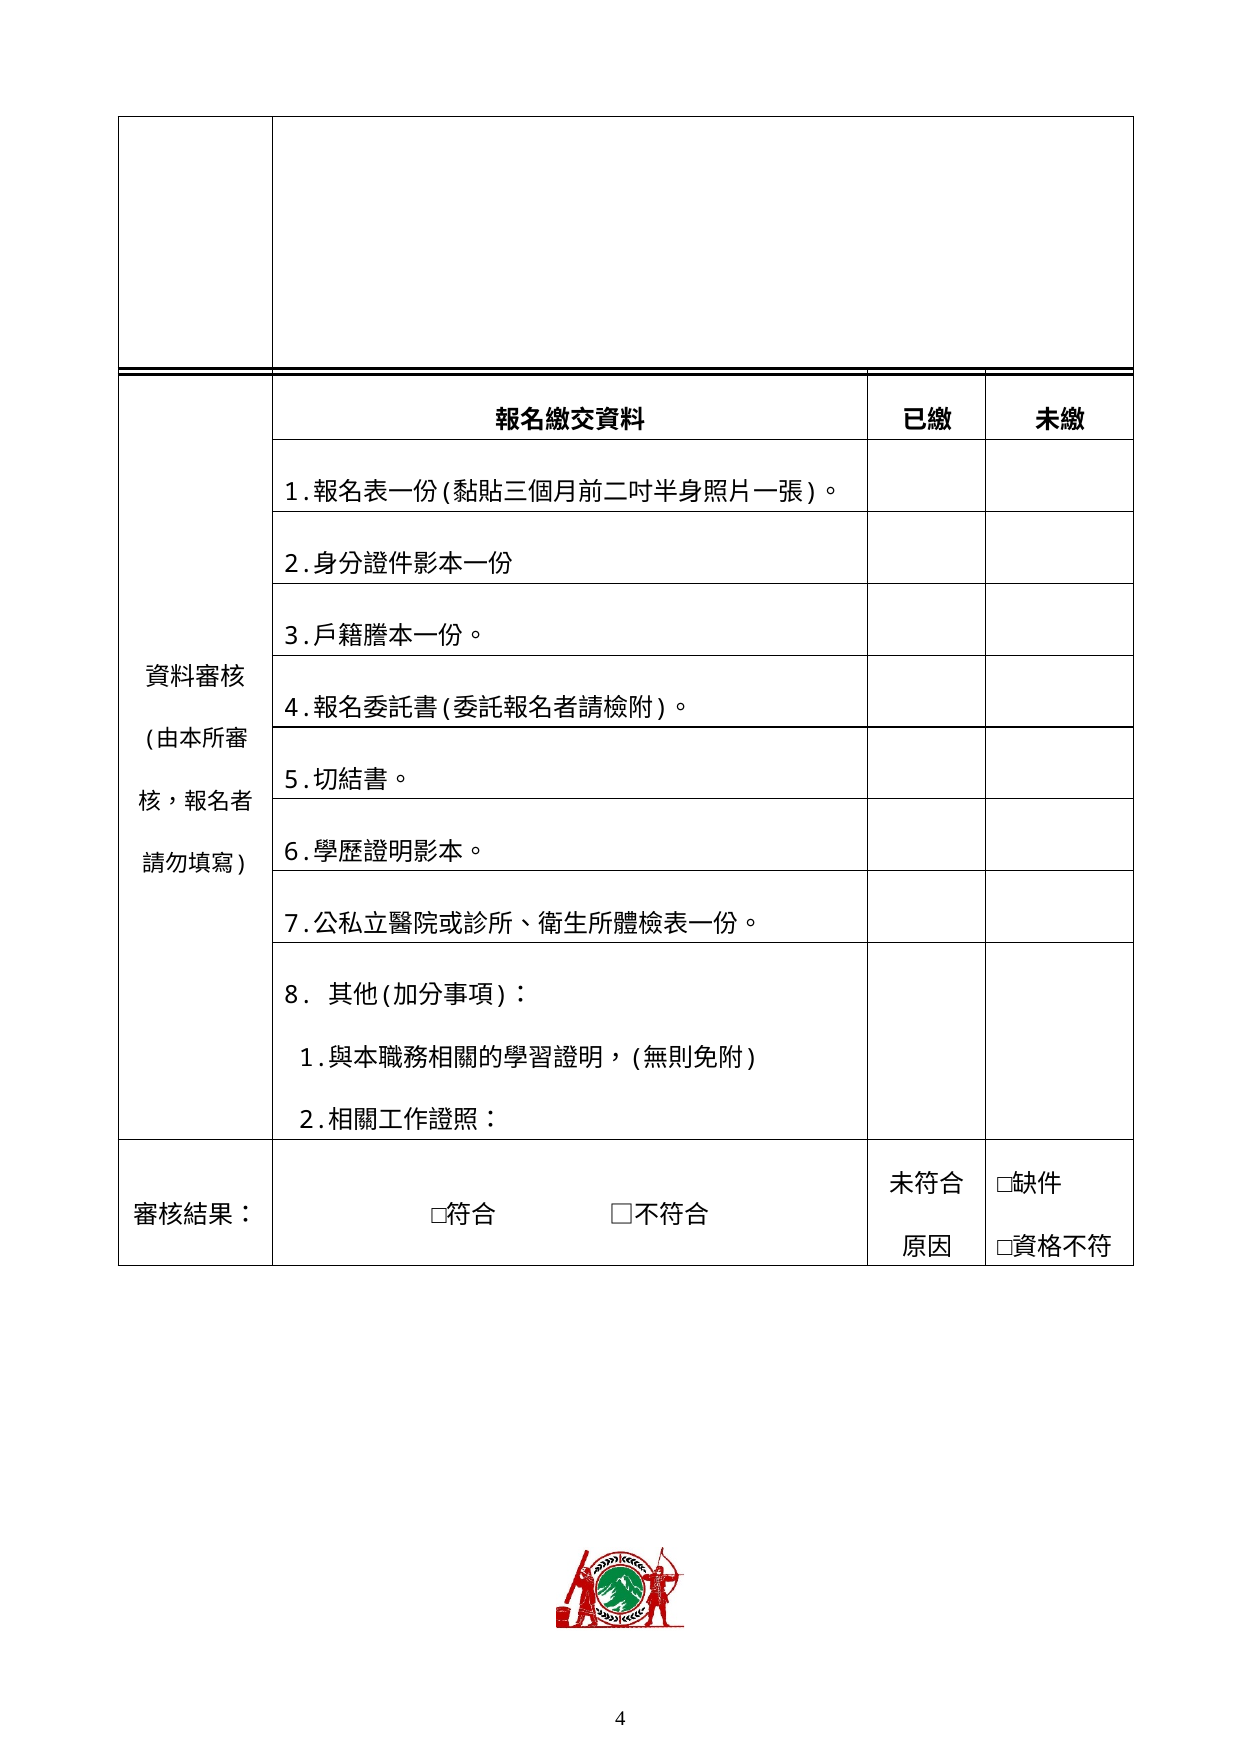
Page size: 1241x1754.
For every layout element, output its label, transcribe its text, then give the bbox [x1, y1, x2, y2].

table_cell 已繳 [868, 376, 985, 439]
table_cell [273, 117, 1133, 367]
table_cell [119, 117, 272, 367]
table_cell [868, 728, 985, 798]
table_cell [868, 799, 985, 870]
table_cell 4.報名委託書(委託報名者請檢附)。 [273, 656, 867, 726]
table_cell [868, 656, 985, 726]
table_cell [868, 871, 985, 942]
table_cell 6.學歷證明影本。 [273, 799, 867, 870]
table_cell 未符合原因 [868, 1140, 985, 1265]
table_cell [868, 440, 985, 511]
table_cell [986, 440, 1133, 511]
table_cell [986, 512, 1133, 583]
table_cell 資料審核 (由本所審核，報名者 請勿填寫) [119, 376, 272, 1139]
table_cell [986, 871, 1133, 942]
table_cell 審核結果： [119, 1140, 272, 1265]
table_cell 3.戶籍謄本一份。 [273, 584, 867, 654]
table_cell □缺件 □資格不符 [986, 1140, 1133, 1265]
table_cell 7.公私立醫院或診所、衛生所體檢表一份。 [273, 871, 867, 942]
table_cell [868, 943, 985, 1139]
table_cell 未繳 [986, 376, 1133, 439]
table_cell [986, 728, 1133, 798]
table_cell 5.切結書。 [273, 728, 867, 798]
table_cell 報名繳交資料 [273, 376, 867, 439]
table_cell [868, 584, 985, 654]
table_cell □符合 □不符合 [273, 1140, 867, 1265]
table_cell 8. 其他(加分事項)： 1.與本職務相關的學習證明，(無則免附) 2.相關工作證照： [273, 943, 867, 1139]
table_cell 1.報名表一份(黏貼三個月前二吋半身照片一張)。 [273, 440, 867, 511]
table_cell [986, 799, 1133, 870]
table_cell [986, 584, 1133, 654]
table_cell [986, 943, 1133, 1139]
table_cell [986, 656, 1133, 726]
table_cell 2.身分證件影本一份 [273, 512, 867, 583]
table_cell [868, 512, 985, 583]
